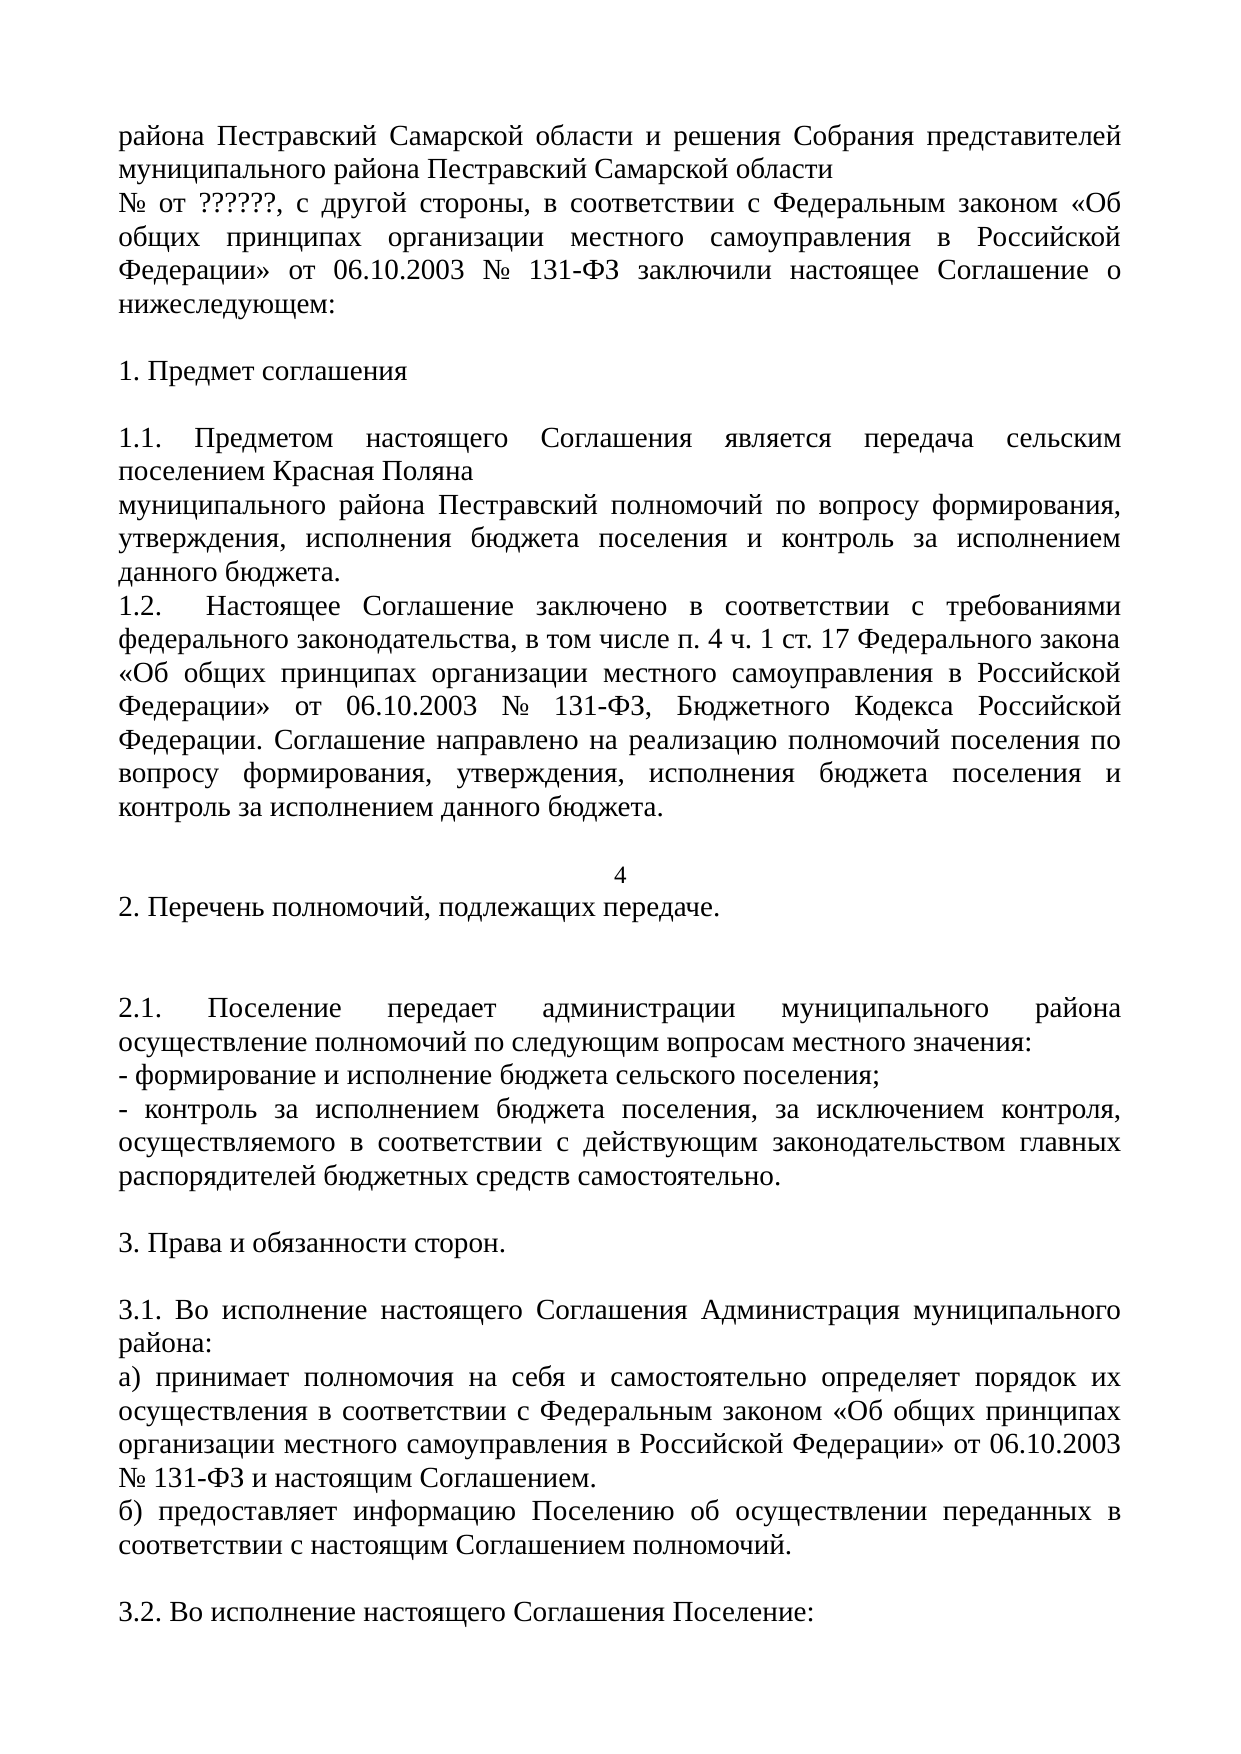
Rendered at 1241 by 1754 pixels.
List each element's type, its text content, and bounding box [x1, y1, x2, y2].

text района Пестравский Самарской области и решения Собрания представителей муниципального района Пестравский Самарской области [118, 118, 1122, 185]
text 3.2. Во исполнение настоящего Соглашения Поселение: [118, 1594, 1122, 1627]
text б) предоставляет информацию Поселению об осуществлении переданных в соответствии с настоящим Соглашением полномочий. [118, 1493, 1122, 1560]
text 1.1.​ Предметом настоящего Соглашения является передача сельским поселением Красная Поляна [118, 420, 1122, 487]
text а) принимает полномочия на себя и самостоятельно определяет порядок их осуществления в соответствии с Федеральным законом «Об общих принципах организации местного самоуправления в Российской Федерации» от 06.10.2003 № 131-ФЗ и настоящим Соглашением. [118, 1359, 1122, 1493]
text 1.2.​ Настоящее Соглашение заключено в соответствии с требованиями федерального законодательства, в том числе п. 4 ч. 1 ст. 17 Федерального закона «Об общих принципах организации местного самоуправления в Российской Федерации» от 06.10.2003 № 131-ФЗ, Бюджетного Кодекса Российской Федерации. Соглашение направлено на реализацию полномочий поселения по вопросу формирования, утверждения, исполнения бюджета поселения и контроль за исполнением данного бюджета. [118, 588, 1122, 822]
text 3. Права и обязанности сторон. [118, 1225, 1122, 1258]
text - контроль за исполнением бюджета поселения, за исключением контроля, осуществляемого в соответствии с действующим законодательством главных распорядителей бюджетных средств самостоятельно. [118, 1091, 1122, 1191]
text муниципального района Пестравский полномочий по вопросу формирования, утверждения, исполнения бюджета поселения и контроль за исполнением данного бюджета. [118, 487, 1122, 588]
text 3.1. Во исполнение настоящего Соглашения Администрация муниципального района: [118, 1292, 1122, 1359]
text - формирование и исполнение бюджета сельского поселения; [118, 1057, 1122, 1091]
text 2.1. Поселение передает администрации муниципального района осуществление полномочий по следующим вопросам местного значения: [118, 990, 1122, 1057]
text 2. Перечень полномочий, подлежащих передаче. [118, 889, 1122, 923]
text № от ??????, с другой стороны, в соответствии с Федеральным законом «Об общих принципах организации местного самоуправления в Российской Федерации» от 06.10.2003 № 131-ФЗ заключили настоящее Соглашение о нижеследующем: [118, 185, 1122, 319]
text 4 [118, 856, 1122, 889]
text 1. Предмет соглашения [118, 353, 1122, 386]
